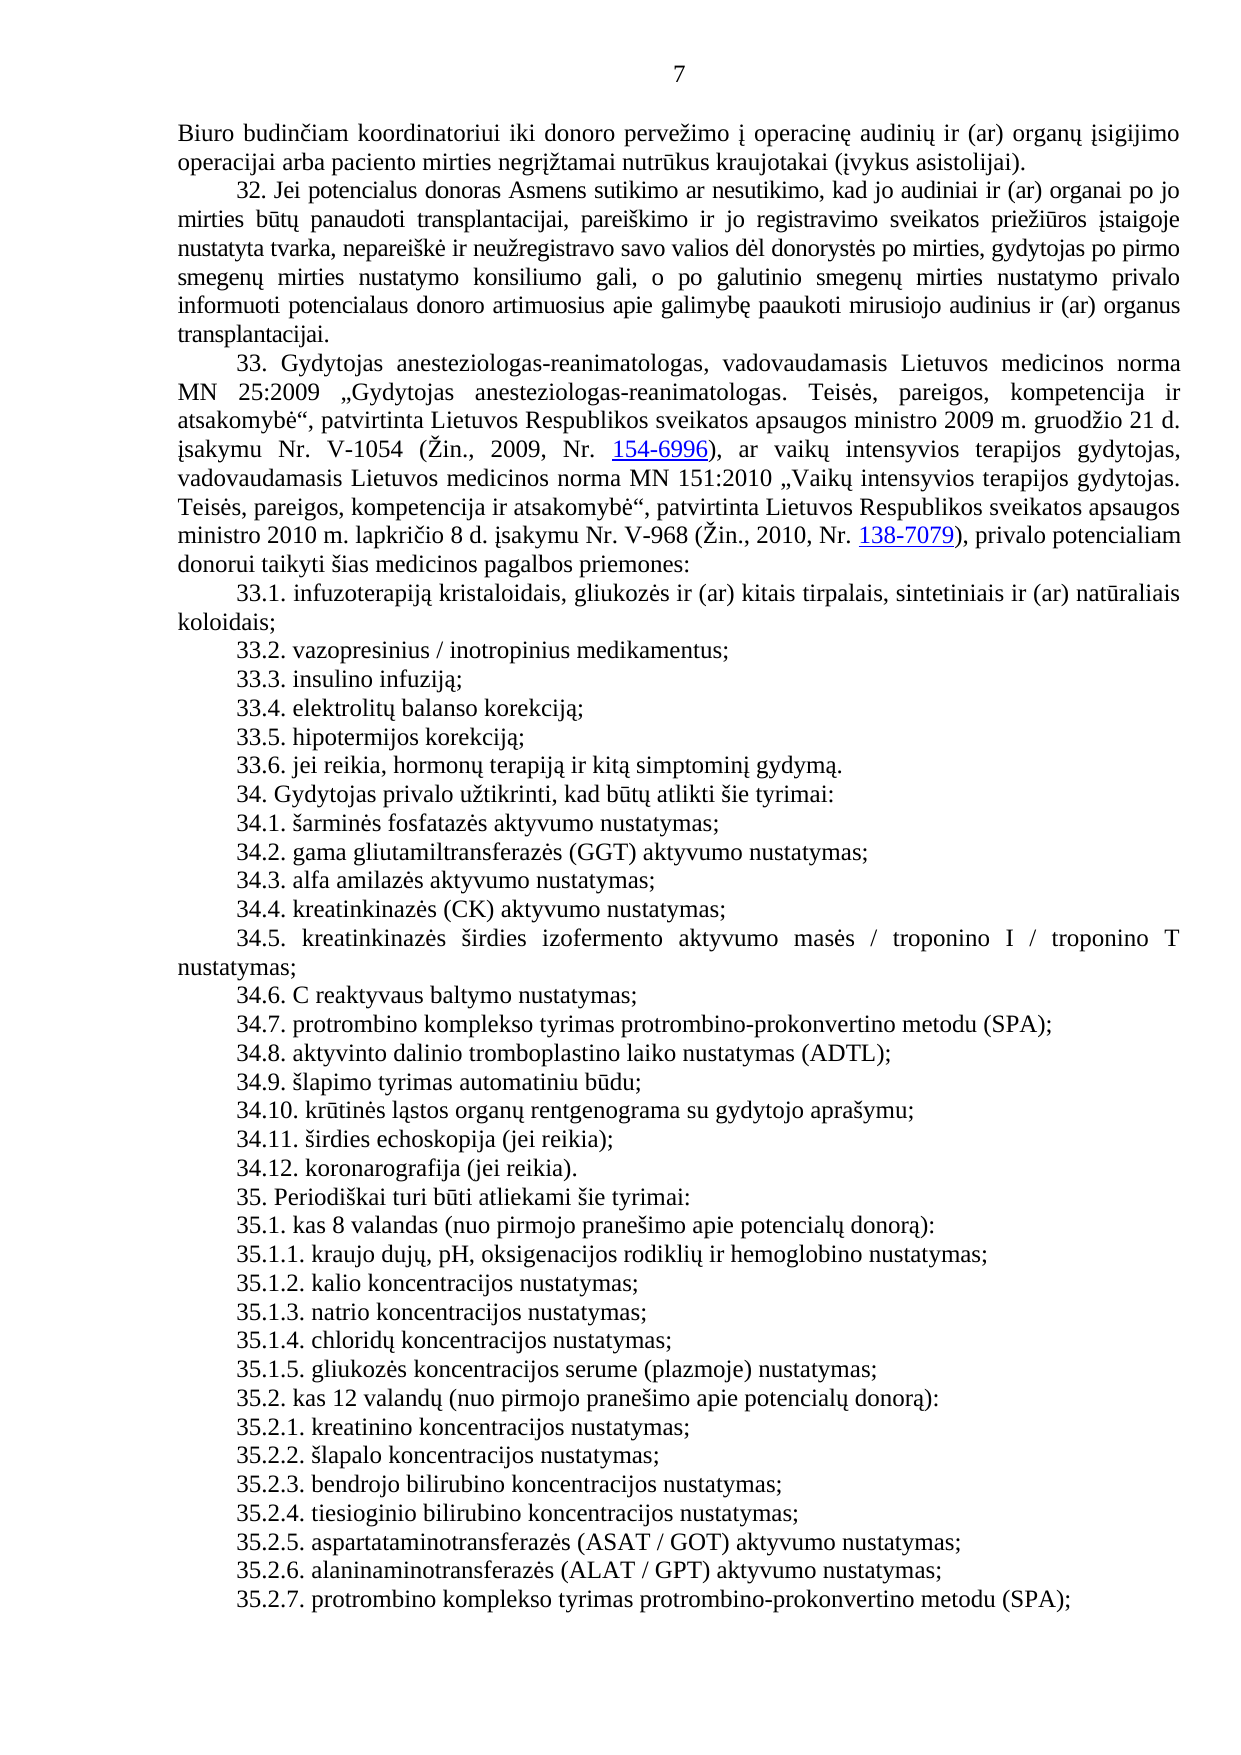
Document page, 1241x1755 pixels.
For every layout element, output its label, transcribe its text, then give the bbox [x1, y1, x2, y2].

text 35.2.4. tiesioginio bilirubino koncentracijos nustatymas; [177, 1498, 1181, 1527]
text 35.2.7. protrombino komplekso tyrimas protrombino-prokonvertino metodu (SPA); [177, 1584, 1181, 1613]
text 35.1.1. kraujo dujų, pH, oksigenacijos rodiklių ir hemoglobino nustatymas; [177, 1239, 1181, 1268]
text 34.7. protrombino komplekso tyrimas protrombino-prokonvertino metodu (SPA); [177, 1009, 1181, 1038]
text Biuro budinčiam koordinatoriui iki donoro pervežimo į operacinę audinių ir (ar) organų įsigijimo operacijai arba paciento mirties negrįžtamai nutrūkus kraujotakai (įvykus asistolijai). [177, 118, 1181, 176]
text 35.2.1. kreatinino koncentracijos nustatymas; [177, 1412, 1181, 1441]
text 35.1.5. gliukozės koncentracijos serume (plazmoje) nustatymas; [177, 1354, 1181, 1383]
text 34. Gydytojas privalo užtikrinti, kad būtų atlikti šie tyrimai: [177, 779, 1181, 808]
text 35.1. kas 8 valandas (nuo pirmojo pranešimo apie potencialų donorą): [177, 1211, 1181, 1239]
text 34.5. kreatinkinazės širdies izofermento aktyvumo masės / troponino I / troponino T nustatymas; [177, 923, 1181, 981]
text 34.3. alfa amilazės aktyvumo nustatymas; [177, 866, 1181, 894]
text 34.2. gama gliutamiltransferazės (GGT) aktyvumo nustatymas; [177, 837, 1181, 866]
text 33.5. hipotermijos korekciją; [177, 722, 1181, 751]
text 33.6. jei reikia, hormonų terapiją ir kitą simptominį gydymą. [177, 751, 1181, 779]
text 33.4. elektrolitų balanso korekciją; [177, 693, 1181, 722]
text 35.1.3. natrio koncentracijos nustatymas; [177, 1297, 1181, 1326]
text 35.1.2. kalio koncentracijos nustatymas; [177, 1268, 1181, 1297]
text 35. Periodiškai turi būti atliekami šie tyrimai: [177, 1182, 1181, 1211]
text 35.2.6. alaninaminotransferazės (ALAT / GPT) aktyvumo nustatymas; [177, 1556, 1181, 1584]
text 34.1. šarminės fosfatazės aktyvumo nustatymas; [177, 808, 1181, 837]
text 33.3. insulino infuziją; [177, 664, 1181, 693]
text 34.12. koronarografija (jei reikia). [177, 1153, 1181, 1182]
text 32. Jei potencialus donoras Asmens sutikimo ar nesutikimo, kad jo audiniai ir (ar) organai po jo mirties būtų panaudoti transplantacijai, pareiškimo ir jo registravimo sveikatos priežiūros įstaigoje nustatyta tvarka, nepareiškė ir neužregistravo savo valios dėl donorystės po mirties, gydytojas po pirmo smegenų mirties nustatymo konsiliumo gali, o po galutinio smegenų mirties nustatymo privalo informuoti potencialaus donoro artimuosius apie galimybę paaukoti mirusiojo audinius ir (ar) organus transplantacijai. [177, 176, 1181, 348]
text 34.6. C reaktyvaus baltymo nustatymas; [177, 981, 1181, 1009]
text 35.2. kas 12 valandų (nuo pirmojo pranešimo apie potencialų donorą): [177, 1383, 1181, 1412]
text 34.4. kreatinkinazės (CK) aktyvumo nustatymas; [177, 894, 1181, 923]
text 33. Gydytojas anesteziologas-reanimatologas, vadovaudamasis Lietuvos medicinos norma MN 25:2009 „Gydytojas anesteziologas-reanimatologas. Teisės, pareigos, kompetencija ir atsakomybė“, patvirtinta Lietuvos Respublikos sveikatos apsaugos ministro 2009 m. gruodžio 21 d. įsakymu Nr. V-1054 (Žin., 2009, Nr. 154-6996), ar vaikų intensyvios terapijos gydytojas, vadovaudamasis Lietuvos medicinos norma MN 151:2010 „Vaikų intensyvios terapijos gydytojas. Teisės, pareigos, kompetencija ir atsakomybė“, patvirtinta Lietuvos Respublikos sveikatos apsaugos ministro 2010 m. lapkričio 8 d. įsakymu Nr. V-968 (Žin., 2010, Nr. 138-7079), privalo potencialiam donorui taikyti šias medicinos pagalbos priemones: [177, 348, 1181, 578]
text 34.9. šlapimo tyrimas automatiniu būdu; [177, 1067, 1181, 1096]
text 34.11. širdies echoskopija (jei reikia); [177, 1124, 1181, 1153]
text 34.8. aktyvinto dalinio tromboplastino laiko nustatymas (ADTL); [177, 1038, 1181, 1067]
text 35.1.4. chloridų koncentracijos nustatymas; [177, 1326, 1181, 1354]
text 33.2. vazopresinius / inotropinius medikamentus; [177, 636, 1181, 664]
text 35.2.5. aspartataminotransferazės (ASAT / GOT) aktyvumo nustatymas; [177, 1527, 1181, 1556]
text 35.2.3. bendrojo bilirubino koncentracijos nustatymas; [177, 1469, 1181, 1498]
text 34.10. krūtinės ląstos organų rentgenograma su gydytojo aprašymu; [177, 1096, 1181, 1124]
text 33.1. infuzoterapiją kristaloidais, gliukozės ir (ar) kitais tirpalais, sintetiniais ir (ar) natūraliais koloidais; [177, 578, 1181, 636]
text 35.2.2. šlapalo koncentracijos nustatymas; [177, 1441, 1181, 1469]
